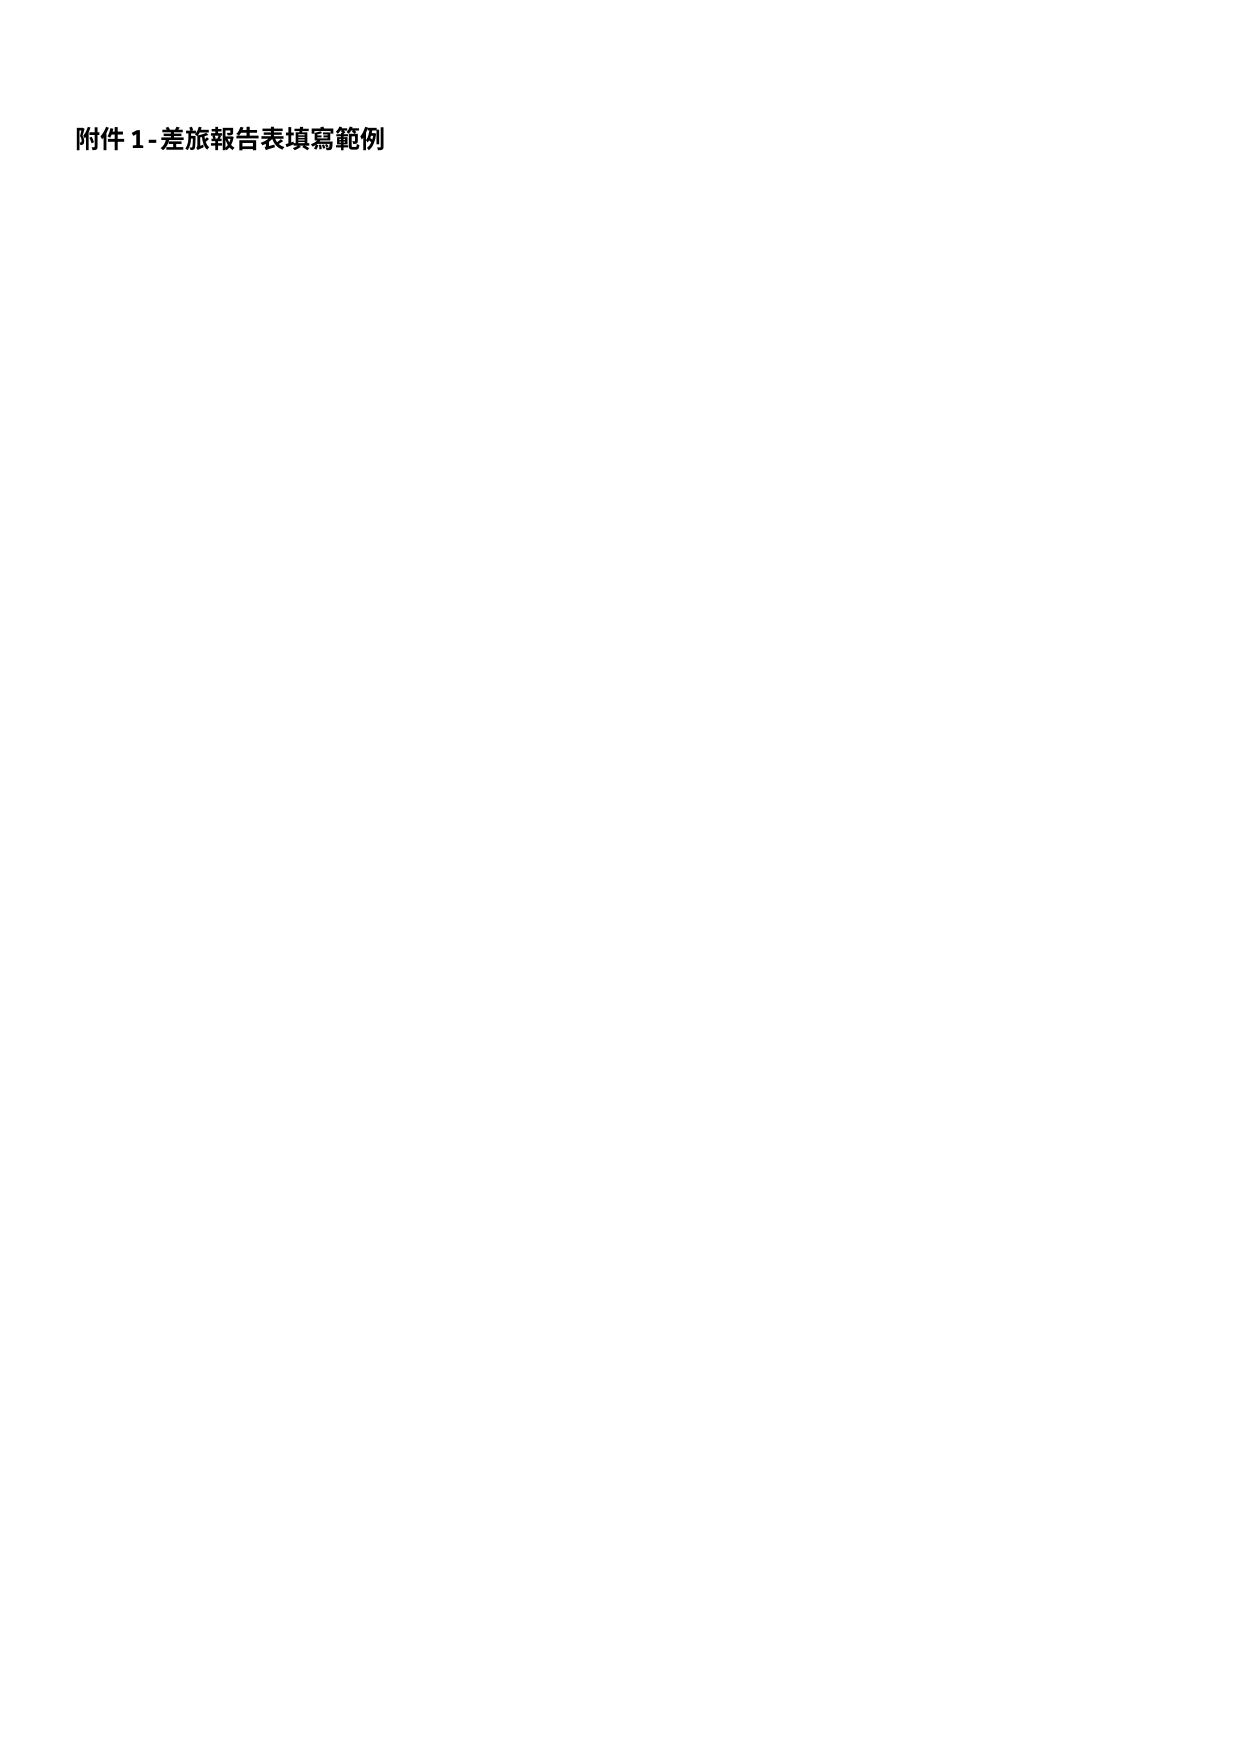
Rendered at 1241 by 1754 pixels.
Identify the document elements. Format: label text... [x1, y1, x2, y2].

subtitle 附件1-差旅報告表填寫範例 [75, 96, 1165, 158]
